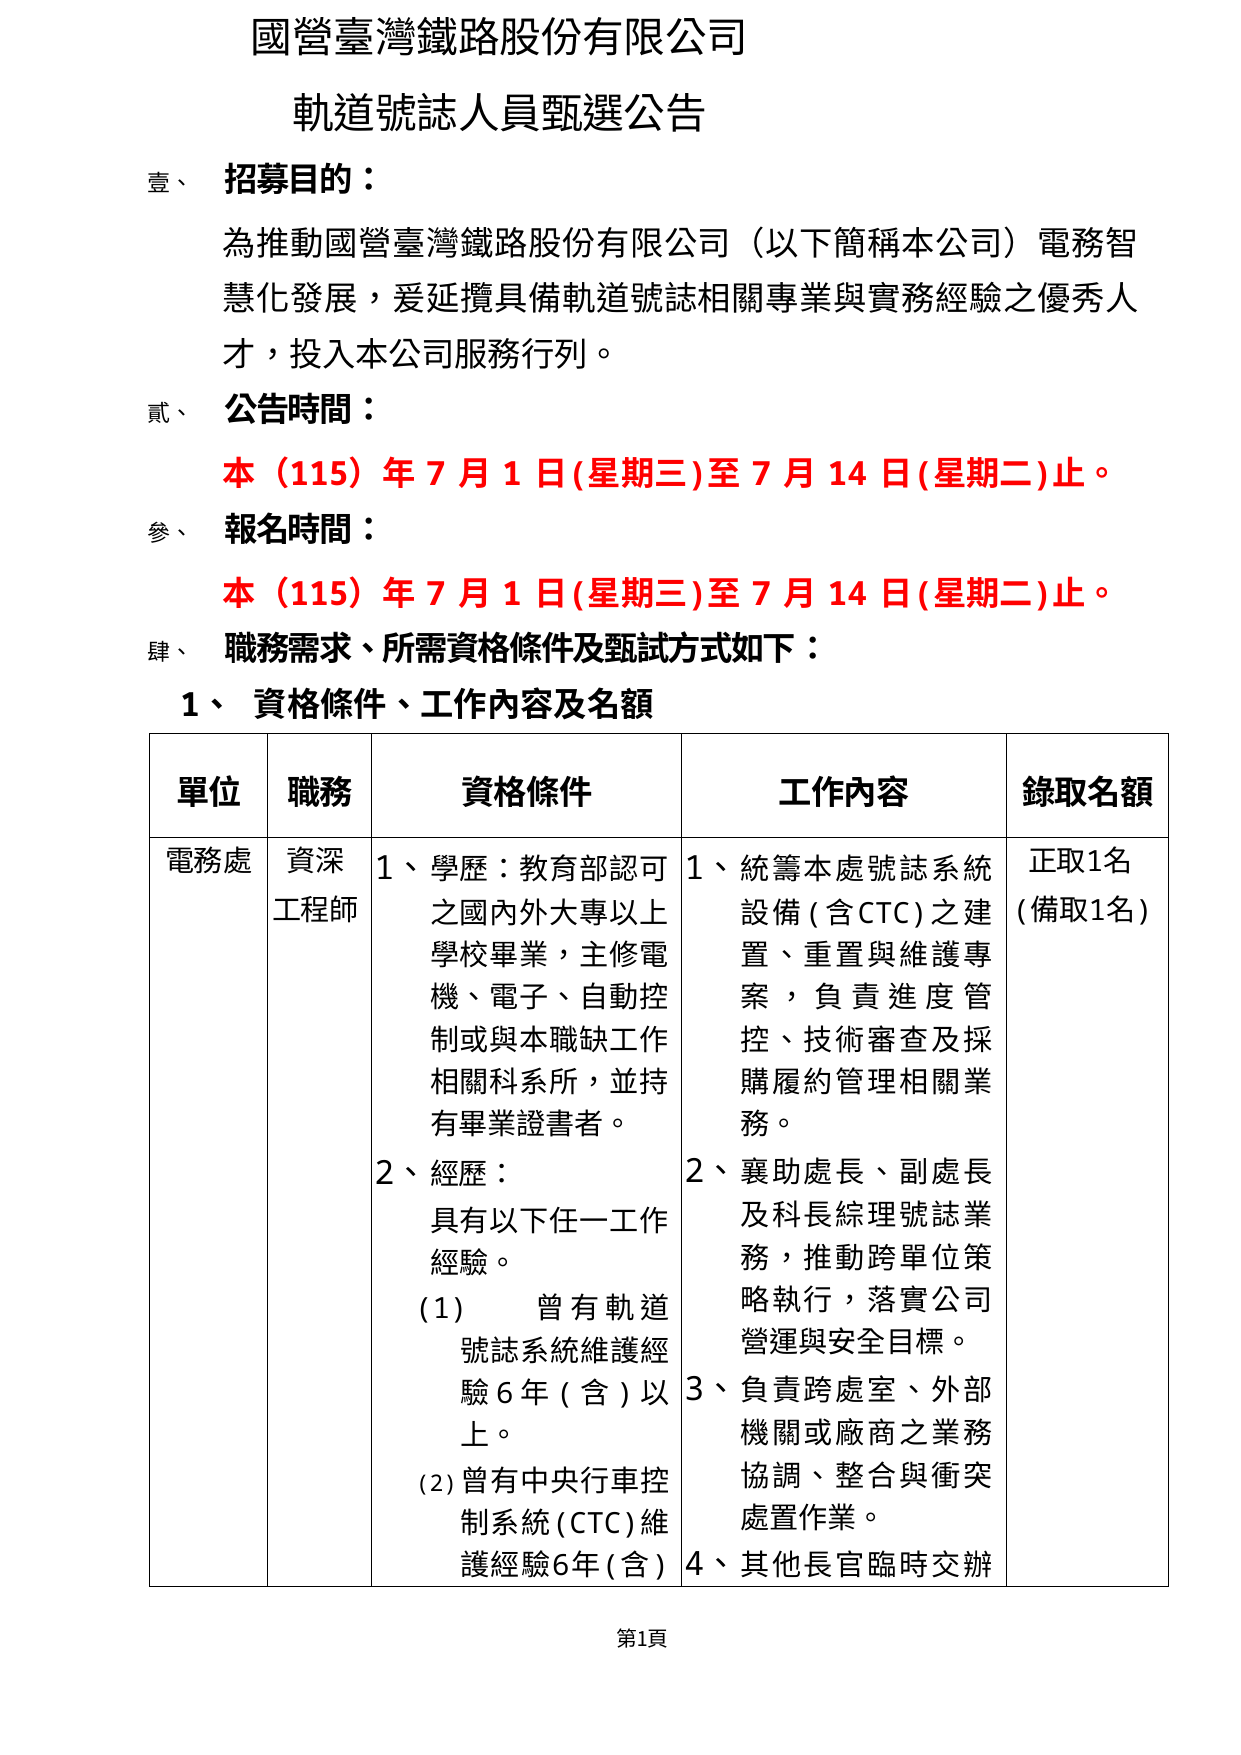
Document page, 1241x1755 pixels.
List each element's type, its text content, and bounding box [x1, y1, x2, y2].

table_header 單位 [150, 734, 267, 837]
list 報名時間： [148, 502, 1149, 551]
list 公告時間： [148, 383, 1149, 431]
list 資格條件、工作內容及名額 [180, 678, 1149, 726]
list 職務需求、所需資格條件及甄試方式如下： [148, 622, 1149, 670]
table_header 職務 [268, 734, 371, 837]
table_cell 電務處 [150, 838, 267, 1586]
table_header 工作內容 [682, 734, 1006, 837]
table_cell 統籌本處號誌系統設備(含CTC)之建置、重置與維護專案，負責進度管控、技術審查及採購履約管理相關業務。 襄助處長、副處長及科長綜理號誌業務，推動跨單位策略執行，落實公司營運與安全目標。 負責跨處室、外部機關或廠商之業務協調、整合與衝突處置作業。 其他長官臨時交辦之重要專案或交辦事項。 [682, 838, 1006, 1586]
table_header 資格條件 [372, 734, 681, 837]
table_cell 學歷：教育部認可之國內外大專以上學校畢業，主修電機、電子、自動控制或與本職缺工作相關科系所，並持有畢業證書者。 經歷： 具有以下任一工作經驗。 曾有軌道號誌系統維護經驗6年(含)以上。 曾有中央行車控制系統(CTC)維護經驗6年(含)以上。 從事軌道號誌系統設計、規劃工作6年(含)以上。 熟稔政府採購法，且具備大型軌道號誌系統「專案管理」累計6年(含)以上經驗者。 [372, 838, 681, 1586]
text 本（115）年 7 月 1 日(星期三)至 7 月 14 日(星期二)止。 [223, 447, 1139, 495]
table_cell 正取1名 (備取1名) [1007, 838, 1168, 1586]
text 國營臺灣鐵路股份有限公司 [0, 4, 1139, 64]
text 本（115）年 7 月 1 日(星期三)至 7 月 14 日(星期二)止。 [223, 567, 1139, 615]
table_header 錄取名額 [1007, 734, 1168, 837]
table_cell 資深 工程師 [268, 838, 371, 1586]
list 招募目的： [148, 152, 1149, 201]
text 為推動國營臺灣鐵路股份有限公司（以下簡稱本公司）電務智慧化發展，爰延攬具備軌道號誌相關專業與實務經驗之優秀人才，投入本公司服務行列。 [223, 217, 1139, 376]
text 軌道號誌人員甄選公告 [0, 80, 1139, 141]
